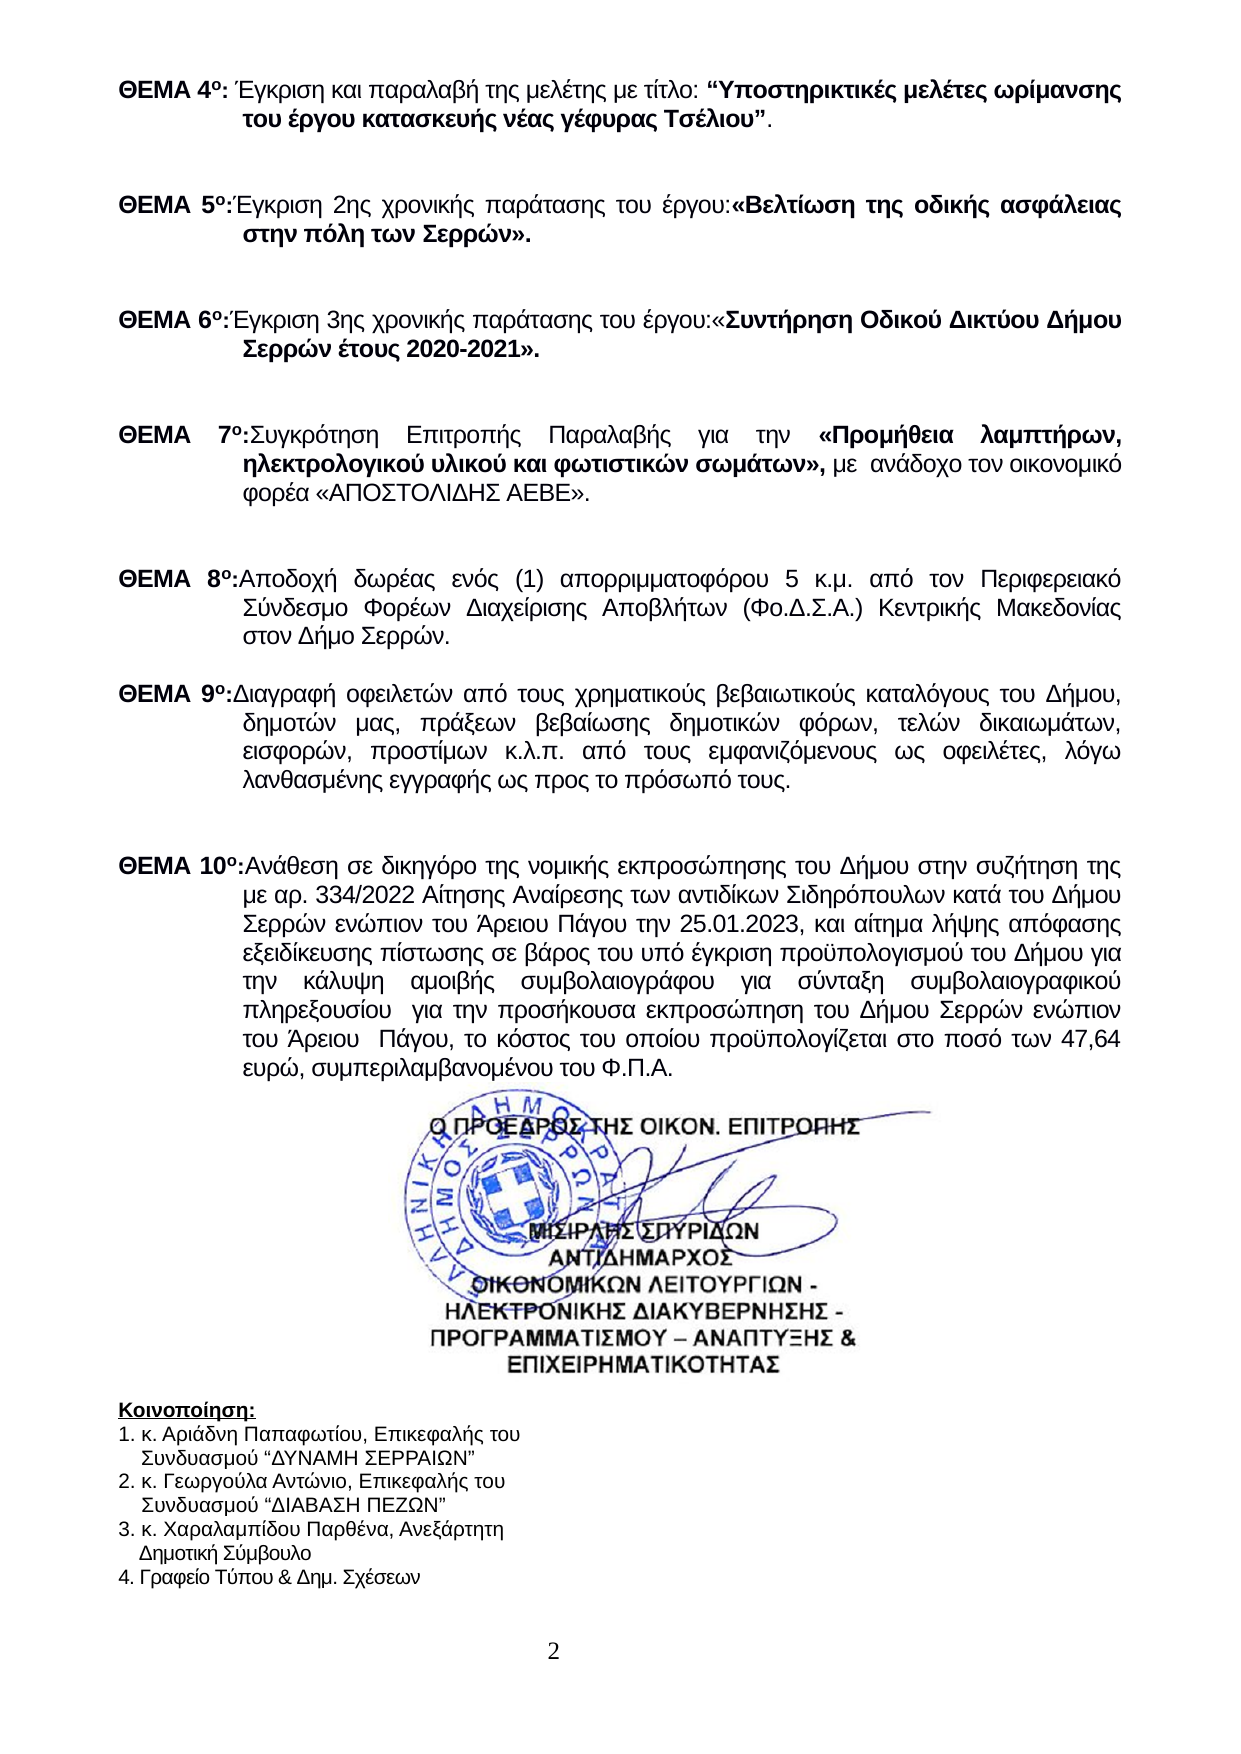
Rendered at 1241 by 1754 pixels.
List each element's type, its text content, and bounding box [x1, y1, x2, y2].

text Συνδυασμού “ΔΥΝΑΜΗ ΣΕΡΡΑΙΩΝ” [129, 1445, 1122, 1469]
text ΘΕΜΑ 6ο:Έγκριση 3ης χρονικής παράτασης του έργου:«Συντήρηση Οδικού Δικτύου Δήμου Σερρών έτους 2020-2021». [118, 305, 1122, 362]
text 2. κ. Γεωργούλα Αντώνιο, Επικεφαλής του [118, 1469, 1122, 1493]
text ΘΕΜΑ 4ο: Έγκριση και παραλαβή της μελέτης με τίτλο: “Υποστηρικτικές μελέτες ωρίμανσης του έργου κατασκευής νέας γέφυρας Τσέλιου”. [118, 75, 1122, 132]
text ΘΕΜΑ 7ο:Συγκρότηση Επιτροπής Παραλαβής για την «Προμήθεια λαμπτήρων, ηλεκτρολογικού υλικού και φωτιστικών σωμάτων», με ανάδοχο τον οικονομικό φορέα «ΑΠΟΣΤΟΛΙΔΗΣ ΑΕΒΕ». [118, 420, 1122, 506]
text Συνδυασμού “ΔΙΑΒΑΣΗ ΠΕΖΩΝ” [118, 1493, 1122, 1517]
text ΘΕΜΑ 8ο:Αποδοχή δωρέας ενός (1) απορριμματοφόρου 5 κ.μ. από τον Περιφερειακό Σύνδεσμο Φορέων Διαχείρισης Αποβλήτων (Φο.Δ.Σ.Α.) Κεντρικής Μακεδονίας στον Δήμο Σερρών. [118, 564, 1122, 650]
text Δημοτική Σύμβουλο 4. Γραφείο Τύπου & Δημ. Σχέσεων [118, 1541, 1122, 1589]
text ΘΕΜΑ 5ο:Έγκριση 2ης χρονικής παράτασης του έργου:«Βελτίωση της οδικής ασφάλειας στην πόλη των Σερρών». [118, 190, 1122, 247]
text Κοινοποίηση: 1. κ. Αριάδνη Παπαφωτίου, Επικεφαλής του [118, 1397, 1122, 1445]
text ΘΕΜΑ 9ο:Διαγραφή οφειλετών από τους χρηματικούς βεβαιωτικούς καταλόγους του Δήμου, δημοτών μας, πράξεων βεβαίωσης δημοτικών φόρων, τελών δικαιωμάτων, εισφορών, προστίμων κ.λ.π. από τους εμφανιζόμενους ως οφειλέτες, λόγω λανθασμένης εγγραφής ως προς το πρόσωπό τους. [118, 679, 1122, 794]
text 3. κ. Χαραλαμπίδου Παρθένα, Ανεξάρτητη [118, 1517, 1122, 1541]
text ΘΕΜΑ 10ο:Ανάθεση σε δικηγόρο της νομικής εκπροσώπησης του Δήμου στην συζήτηση της με αρ. 334/2022 Αίτησης Αναίρεσης των αντιδίκων Σιδηρόπουλων κατά του Δήμου Σερρών ενώπιον του Άρειου Πάγου την 25.01.2023, και αίτημα λήψης απόφασης εξειδίκευσης πίστωσης σε βάρος του υπό έγκριση προϋπολογισμού του Δήμου για την κάλυψη αμοιβής συμβολαιογράφου για σύνταξη συμβολαιογραφικού πληρεξουσίου για την προσήκουσα εκπροσώπηση του Δήμου Σερρών ενώπιον του Άρειου Πάγου, το κόστος του οποίου προϋπολογίζεται στο ποσό των 47,64 ευρώ, συμπεριλαμβανομένου του Φ.Π.Α. [118, 851, 1122, 1081]
